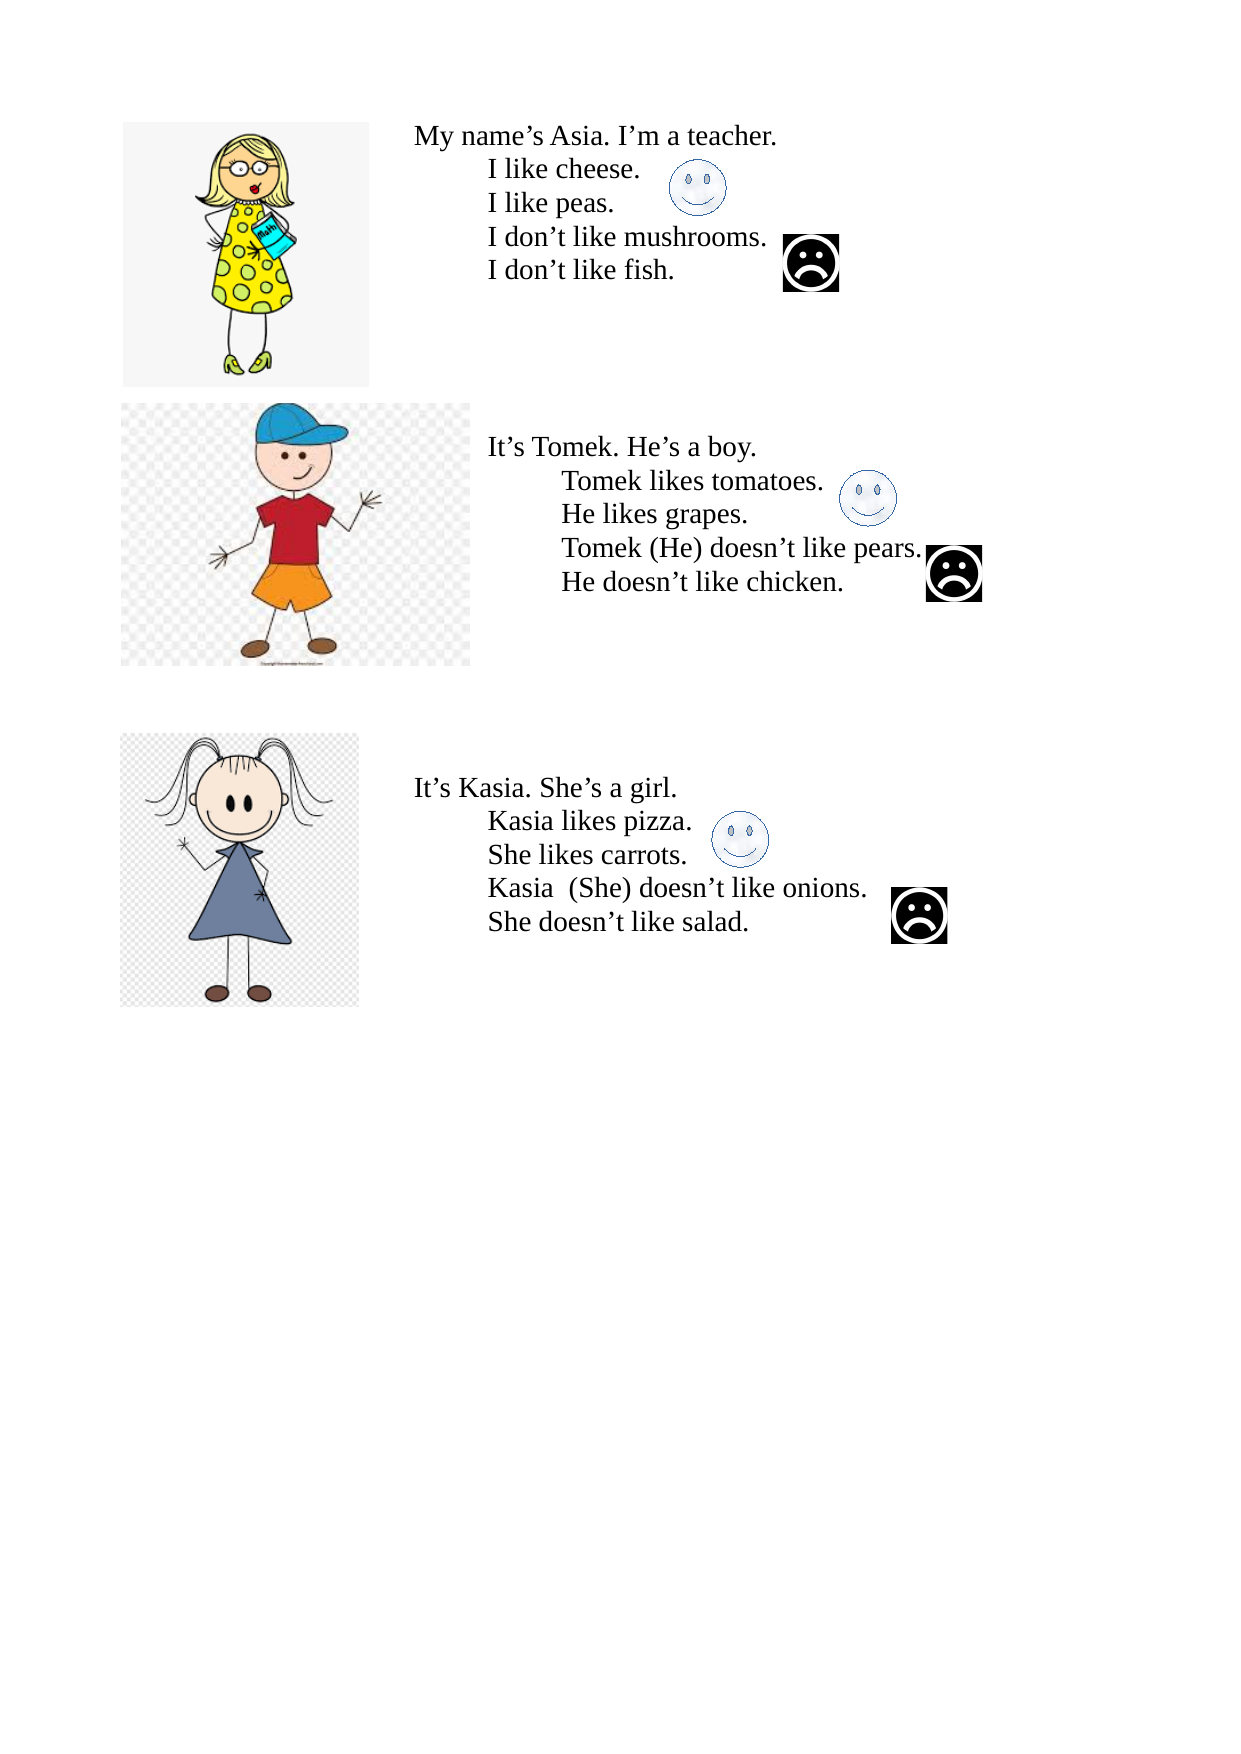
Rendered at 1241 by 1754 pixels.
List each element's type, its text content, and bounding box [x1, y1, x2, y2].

text I like peas. [370, 185, 1122, 219]
text She likes carrots. [359, 837, 1122, 870]
picture [891, 887, 948, 944]
text He doesn’t like chicken. [470, 564, 925, 597]
picture [925, 545, 983, 602]
picture [669, 159, 727, 215]
text I don’t like fish. [370, 252, 782, 286]
text He likes grapes. [470, 497, 1122, 530]
text Tomek (He) doesn’t like pears. [470, 530, 1122, 564]
text It’s Kasia. She’s a girl. [359, 770, 1122, 803]
picture [711, 811, 769, 867]
text Kasia likes pizza. [359, 803, 1122, 837]
text [983, 564, 1122, 597]
text I like cheese. [370, 152, 1122, 185]
text Tomek likes tomatoes. [470, 463, 1122, 497]
text She doesn’t like salad. [359, 904, 891, 937]
picture [122, 122, 370, 387]
text I don’t like mushrooms. [370, 219, 1122, 252]
text Kasia (She) doesn’t like onions. [359, 870, 1122, 904]
text [840, 252, 1122, 286]
picture [121, 403, 470, 666]
picture [840, 470, 897, 526]
picture [120, 733, 359, 1007]
text My name’s Asia. I’m a teacher. [118, 118, 1122, 152]
text It’s Tomek. He’s a boy. [470, 429, 1122, 463]
text [948, 904, 1122, 937]
picture [782, 234, 840, 292]
